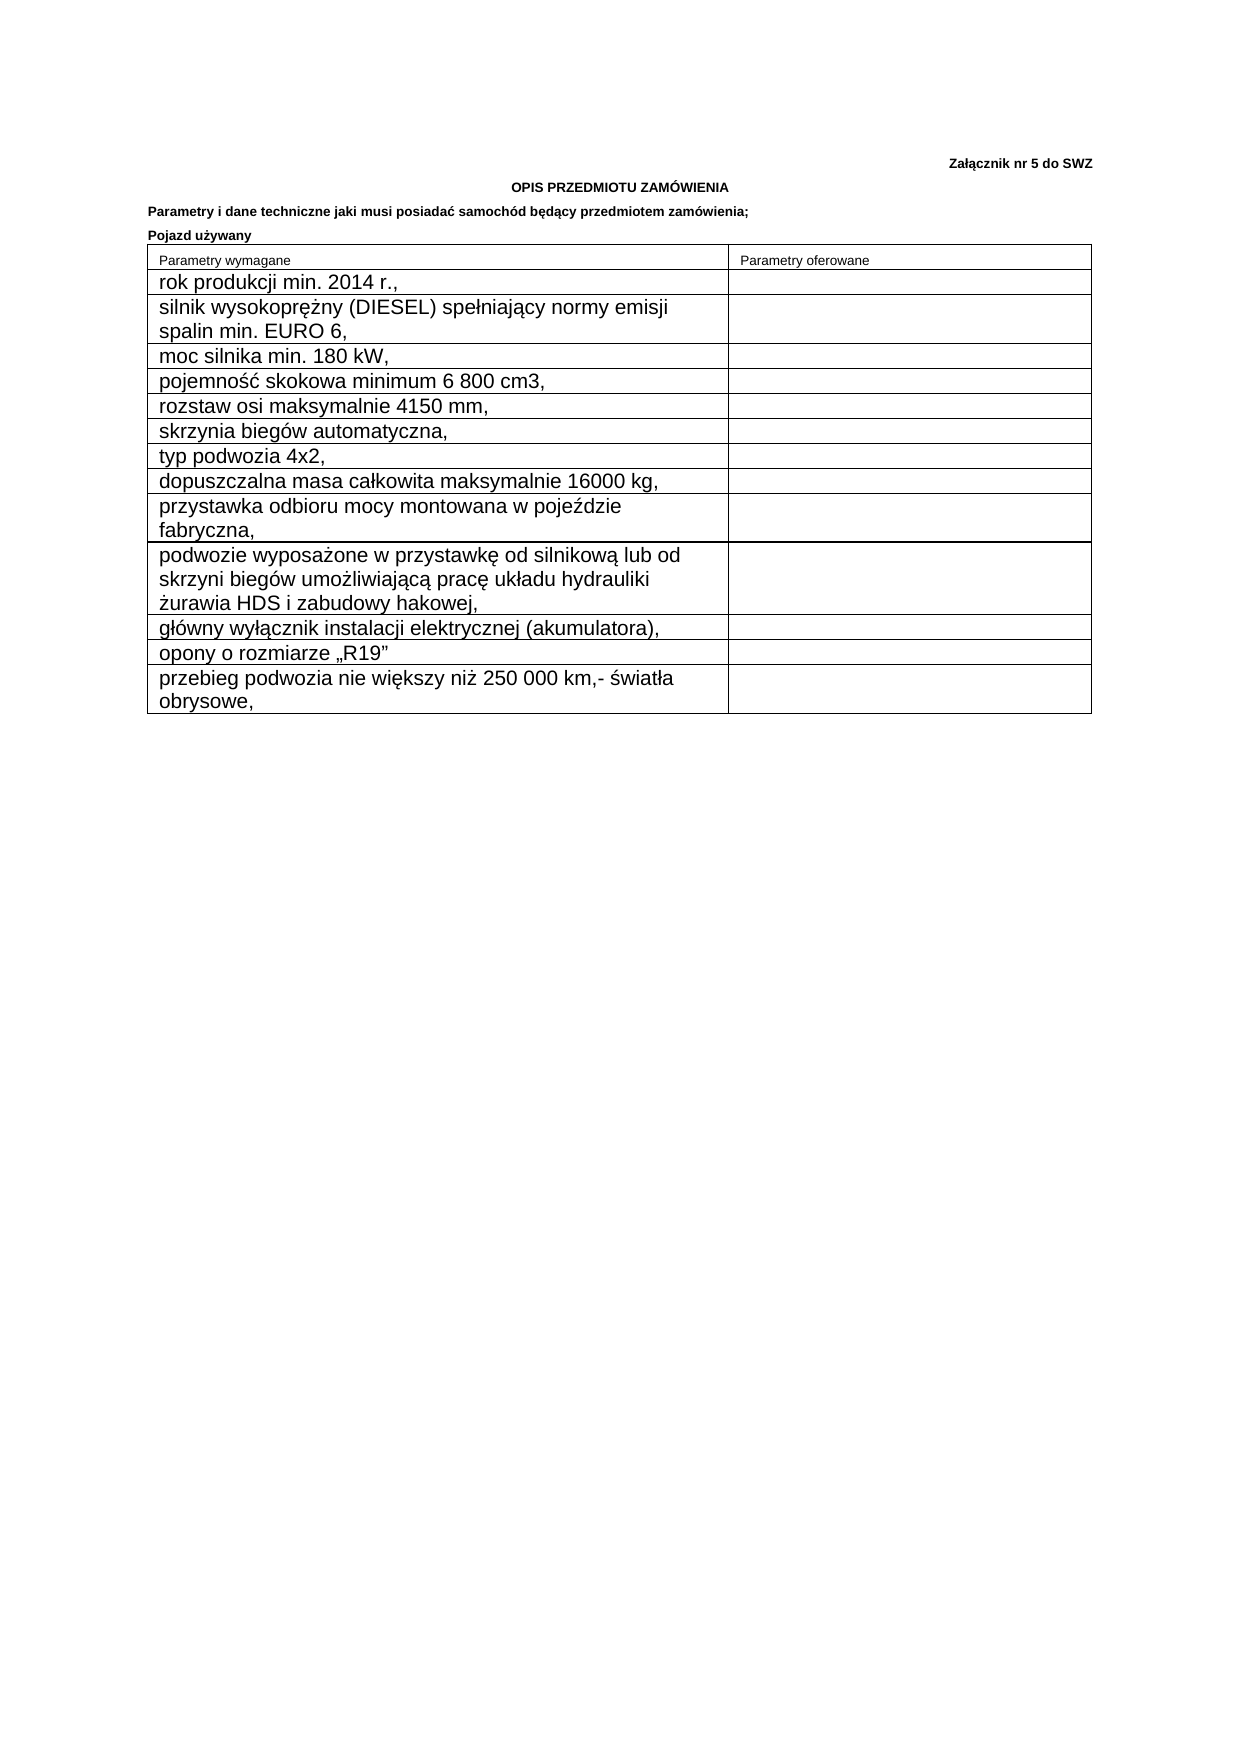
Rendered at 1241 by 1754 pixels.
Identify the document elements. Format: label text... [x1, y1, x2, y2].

table_cell [729, 615, 1091, 639]
table_cell przebieg podwozia nie większy niż 250 000 km,- światła obrysowe, [148, 665, 728, 713]
table_cell przystawka odbioru mocy montowana w pojeździe fabryczna, [148, 494, 728, 541]
text Parametry i dane techniczne jaki musi posiadać samochód będący przedmiotem zamówienia; [148, 196, 1093, 219]
table_cell podwozie wyposażone w przystawkę od silnikową lub od skrzyni biegów umożliwiającą pracę układu hydrauliki żurawia HDS i zabudowy hakowej, [148, 543, 728, 614]
table_header Parametry oferowane [729, 245, 1091, 268]
table_cell [729, 640, 1091, 664]
table_cell [729, 394, 1091, 417]
table_cell [729, 369, 1091, 392]
table_cell [729, 444, 1091, 467]
text Załącznik nr 5 do SWZ [148, 148, 1093, 172]
table_header Parametry wymagane [148, 245, 728, 268]
table_cell [729, 295, 1091, 342]
table_cell [729, 494, 1091, 541]
table_cell [729, 270, 1091, 293]
text Pojazd używany [148, 219, 1093, 243]
table_cell pojemność skokowa minimum 6 800 cm3, [148, 369, 728, 392]
table_cell typ podwozia 4x2, [148, 444, 728, 467]
table_cell [729, 344, 1091, 367]
table_cell opony o rozmiarze „R19” [148, 640, 728, 664]
table_cell moc silnika min. 180 kW, [148, 344, 728, 367]
table_cell rozstaw osi maksymalnie 4150 mm, [148, 394, 728, 417]
table_cell [729, 419, 1091, 442]
table_cell skrzynia biegów automatyczna, [148, 419, 728, 442]
table_cell rok produkcji min. 2014 r., [148, 270, 728, 293]
table_cell [729, 469, 1091, 492]
table_cell silnik wysokoprężny (DIESEL) spełniający normy emisji spalin min. EURO 6, [148, 295, 728, 342]
table_cell główny wyłącznik instalacji elektrycznej (akumulatora), [148, 615, 728, 639]
table_cell [729, 543, 1091, 614]
table_cell [729, 665, 1091, 713]
table_cell dopuszczalna masa całkowita maksymalnie 16000 kg, [148, 469, 728, 492]
text OPIS PRZEDMIOTU ZAMÓWIENIA [148, 172, 1093, 196]
